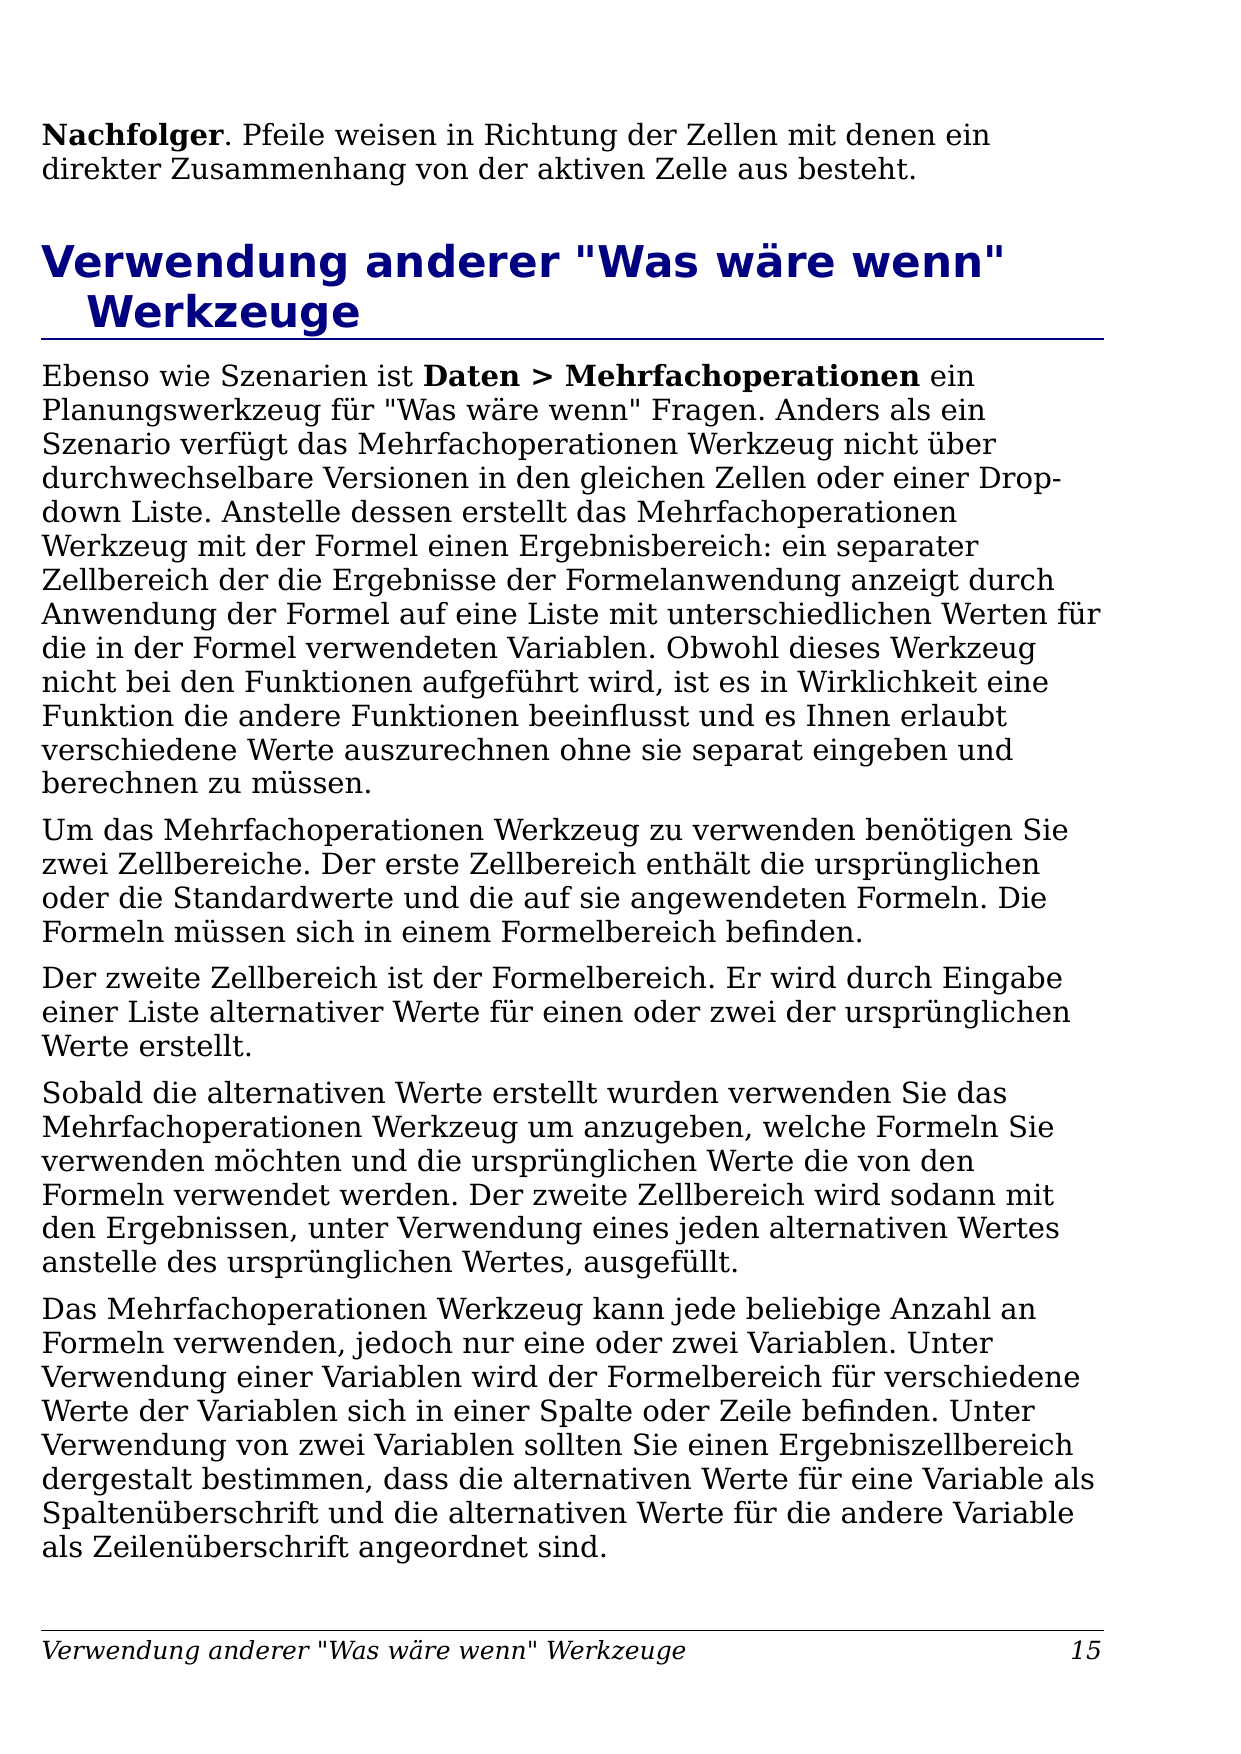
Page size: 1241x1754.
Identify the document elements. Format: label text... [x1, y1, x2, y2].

subtitle Verwendung anderer "Was wäre wenn" Werkzeuge [41, 236, 1104, 338]
text Sobald die alternativen Werte erstellt wurden verwenden Sie das Mehrfachoperationen Werkzeug um anzugeben, welche Formeln Sie verwenden möchten und die ursprünglichen Werte die von den Formeln verwendet werden. Der zweite Zellbereich wird sodann mit den Ergebnissen, unter Verwendung eines jeden alternativen Wertes anstelle des ursprünglichen Wertes, ausgefüllt. [41, 1076, 1104, 1280]
text Um das Mehrfachoperationen Werkzeug zu verwenden benötigen Sie zwei Zellbereiche. Der erste Zellbereich enthält die ursprünglichen oder die Standardwerte und die auf sie angewendeten Formeln. Die Formeln müssen sich in einem Formelbereich befinden. [41, 813, 1104, 949]
text Der zweite Zellbereich ist der Formelbereich. Er wird durch Eingabe einer Liste alternativer Werte für einen oder zwei der ursprünglichen Werte erstellt. [41, 962, 1104, 1063]
text Ebenso wie Szenarien ist Daten > Mehrfachoperationen ein Planungswerkzeug für "Was wäre wenn" Fragen. Anders als ein Szenario verfügt das Mehrfachoperationen Werkzeug nicht über durchwechselbare Versionen in den gleichen Zellen oder einer Drop-down Liste. Anstelle dessen erstellt das Mehrfachoperationen Werkzeug mit der Formel einen Ergebnisbereich: ein separater Zellbereich der die Ergebnisse der Formelanwendung anzeigt durch Anwendung der Formel auf eine Liste mit unterschiedlichen Werten für die in der Formel verwendeten Variablen. Obwohl dieses Werkzeug nicht bei den Funktionen aufgeführt wird, ist es in Wirklichkeit eine Funktion die andere Funktionen beeinflusst und es Ihnen erlaubt verschiedene Werte auszurechnen ohne sie separat eingeben und berechnen zu müssen. [41, 359, 1104, 801]
text Das Mehrfachoperationen Werkzeug kann jede beliebige Anzahl an Formeln verwenden, jedoch nur eine oder zwei Variablen. Unter Verwendung einer Variablen wird der Formelbereich für verschiedene Werte der Variablen sich in einer Spalte oder Zeile befinden. Unter Verwendung von zwei Variablen sollten Sie einen Ergebniszellbereich dergestalt bestimmen, dass die alternativen Werte für eine Variable als Spaltenüberschrift und die alternativen Werte für die andere Variable als Zeilenüberschrift angeordnet sind. [41, 1292, 1104, 1564]
text Nachfolger. Pfeile weisen in Richtung der Zellen mit denen ein direkter Zusammenhang von der aktiven Zelle aus besteht. [41, 118, 1104, 186]
